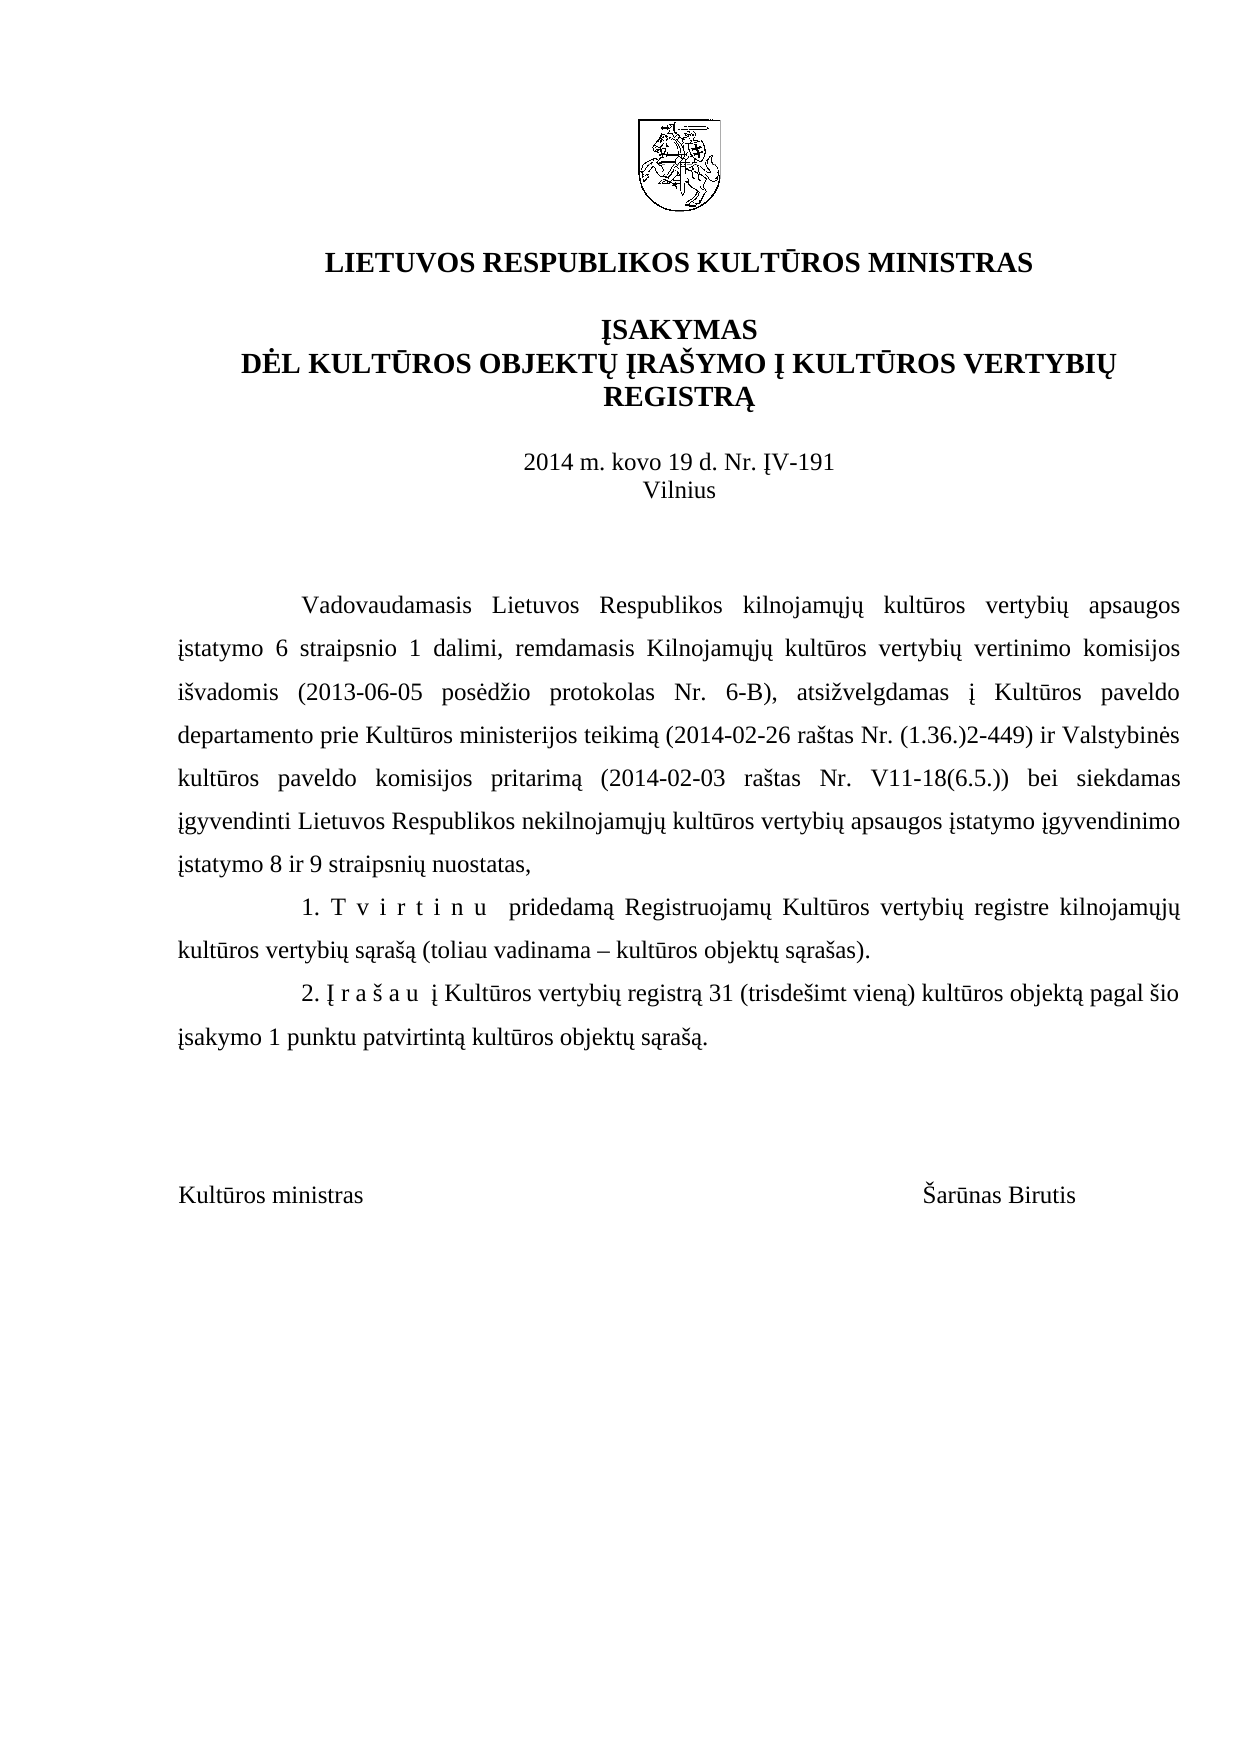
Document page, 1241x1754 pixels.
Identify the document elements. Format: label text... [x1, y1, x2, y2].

text DĖL KULTŪROS OBJEKTŲ ĮRAŠYMO Į KULTŪROS VERTYBIŲ REGISTRĄ [177, 346, 1181, 413]
text 1. T v i r t i n u pridedamą Registruojamų Kultūros vertybių registre kilnojamųjų kultūros vertybių sąrašą (toliau vadinama – kultūros objektų sąrašas). [177, 892, 1181, 964]
text Vadovaudamasis Lietuvos Respublikos kilnojamųjų kultūros vertybių apsaugos įstatymo 6 straipsnio 1 dalimi, remdamasis Kilnojamųjų kultūros vertybių vertinimo komisijos išvadomis (2013-06-05 posėdžio protokolas Nr. 6-B), atsižvelgdamas į Kultūros paveldo departamento prie Kultūros ministerijos teikimą (2014-02-26 raštas Nr. (1.36.)2-449) ir Valstybinės kultūros paveldo komisijos pritarimą (2014-02-03 raštas Nr. V11-18(6.5.)) bei siekdamas įgyvendinti Lietuvos Respublikos nekilnojamųjų kultūros vertybių apsaugos įstatymo įgyvendinimo įstatymo 8 ir 9 straipsnių nuostatas, [177, 590, 1181, 878]
text Kultūros ministras Šarūnas Birutis [178, 1180, 1181, 1208]
text 2014 m. kovo 19 d. Nr. ĮV-191 [177, 447, 1181, 475]
text 2. Į r a š a u į Kultūros vertybių registrą 31 (trisdešimt vieną) kultūros objektą pagal šio įsakymo 1 punktu patvirtintą kultūros objektų sąrašą. [177, 978, 1181, 1050]
text LIETUVOS RESPUBLIKOS KULTŪROS MINISTRAS [177, 245, 1181, 279]
text Vilnius [177, 475, 1181, 504]
text ĮSAKYMAS [177, 312, 1181, 346]
